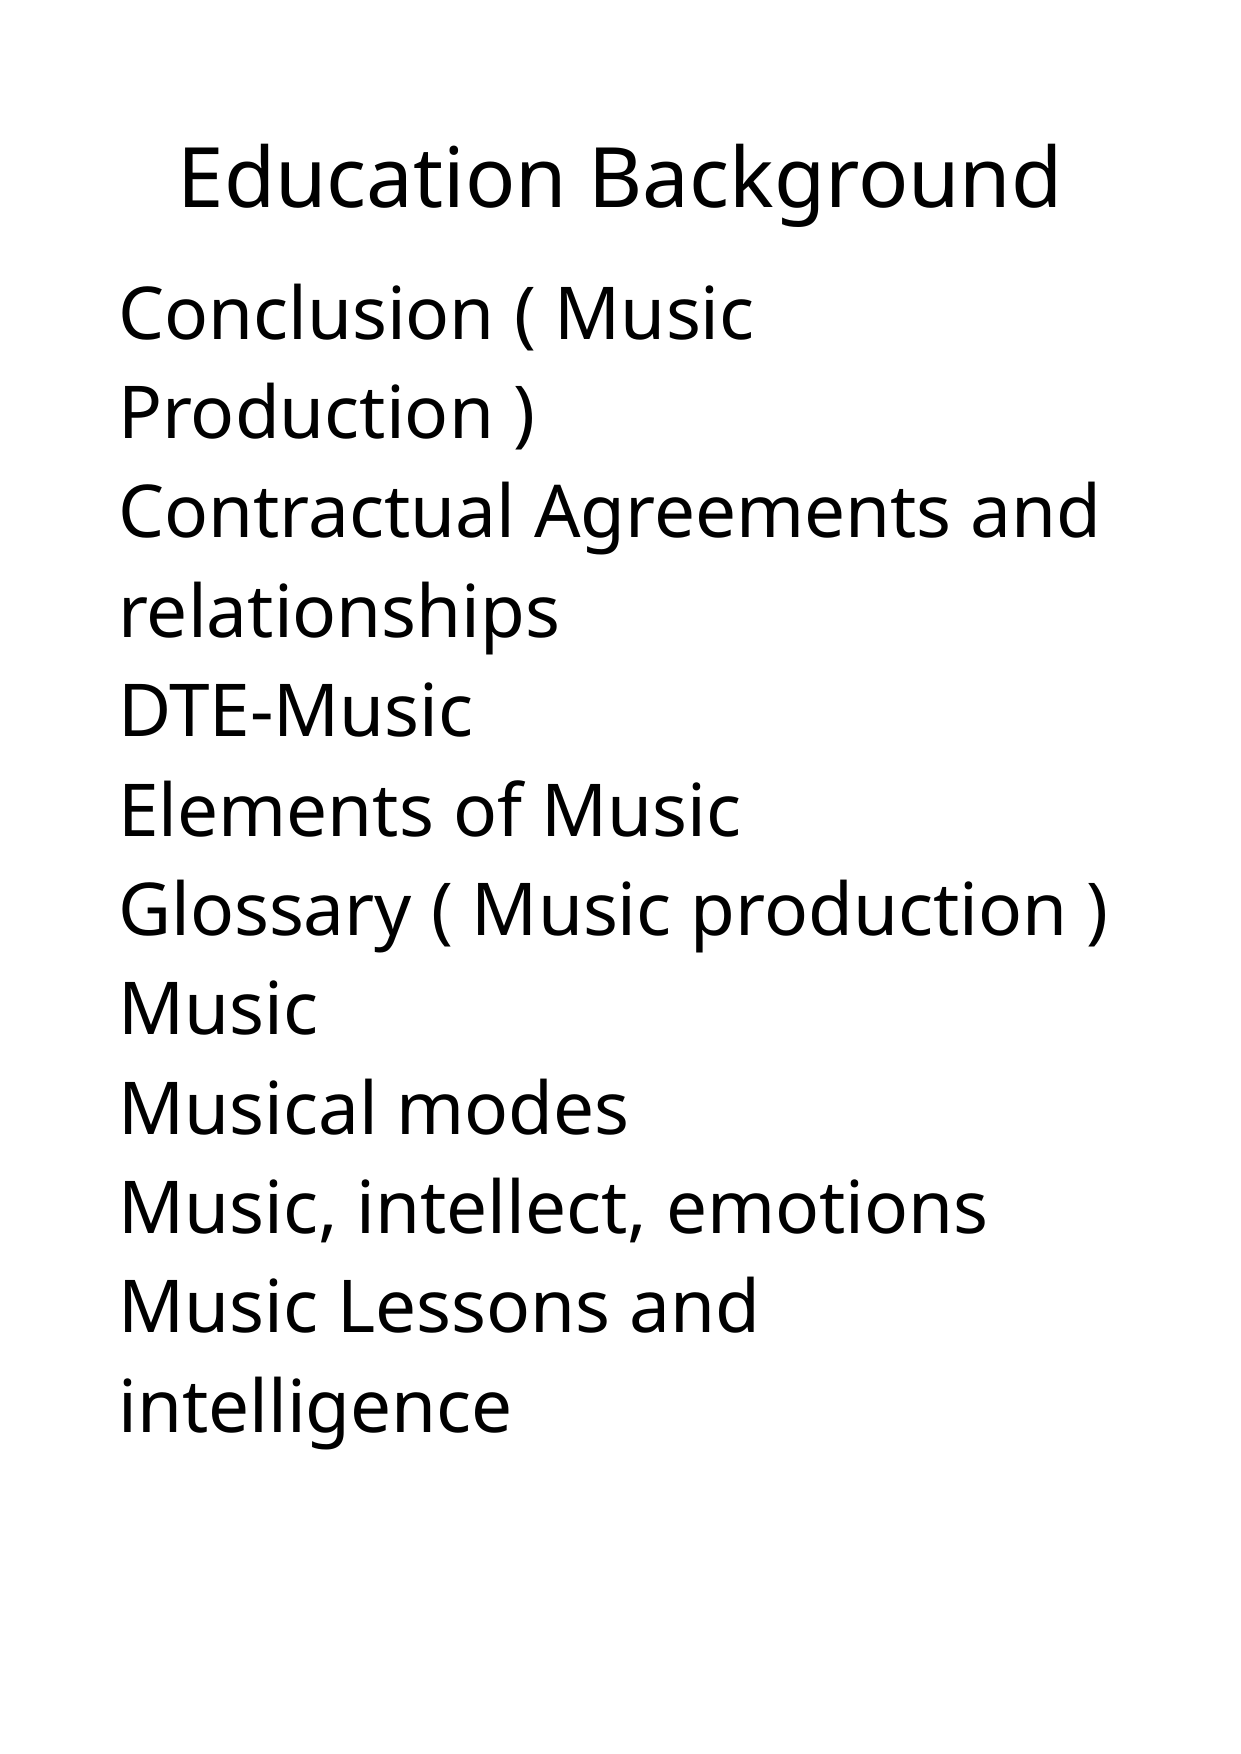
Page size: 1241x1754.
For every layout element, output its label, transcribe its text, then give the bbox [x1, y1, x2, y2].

text DTE-Music [118, 659, 1122, 758]
text Musical modes [118, 1056, 1122, 1156]
text Music [118, 957, 1122, 1056]
text Music, intellect, emotions [118, 1156, 1122, 1255]
text Elements of Music [118, 758, 1122, 857]
text Conclusion ( Music Production ) [118, 261, 1122, 460]
text Music Lessons and intelligence [118, 1255, 1122, 1454]
text Contractual Agreements and relationships [118, 460, 1122, 659]
text Glossary ( Music production ) [118, 857, 1122, 957]
